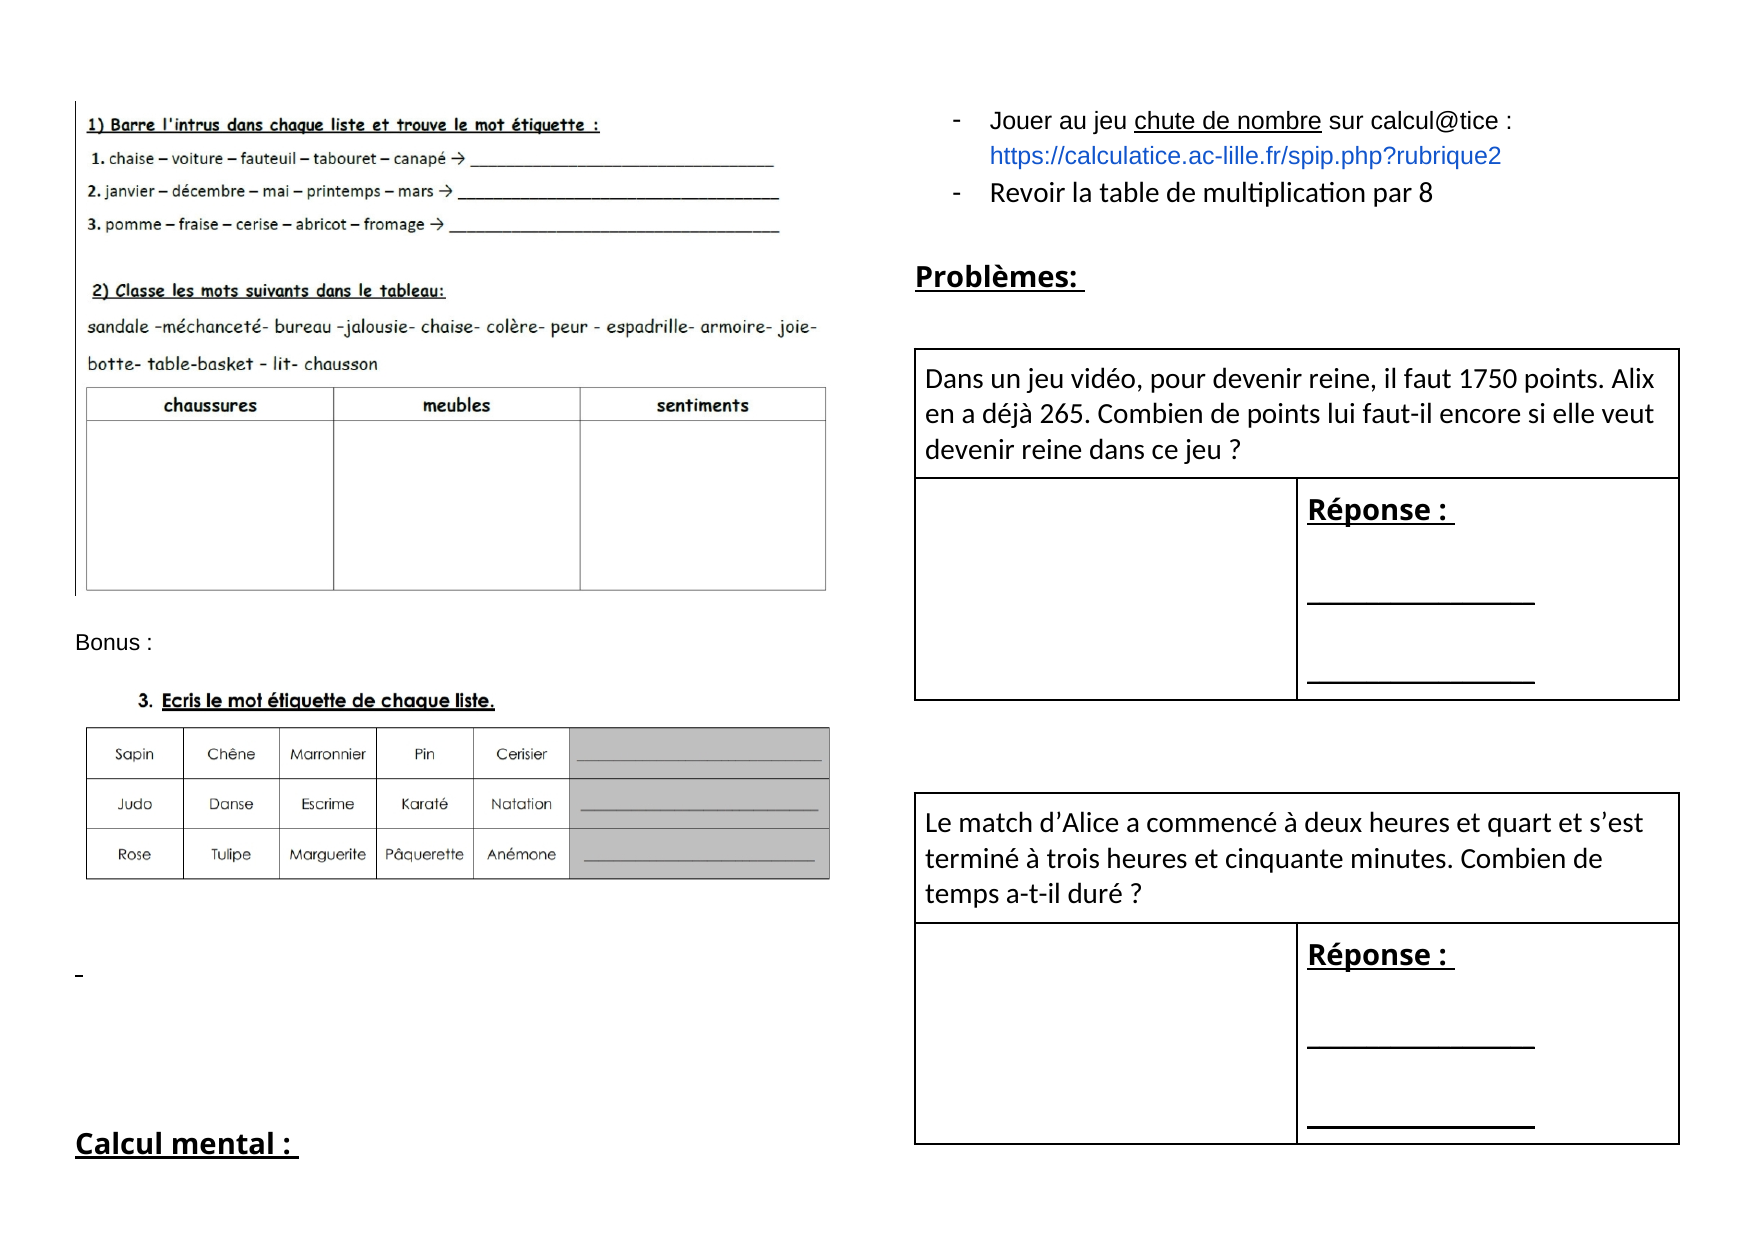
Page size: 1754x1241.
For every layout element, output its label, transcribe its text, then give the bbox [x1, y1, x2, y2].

picture [75, 689, 839, 892]
table_cell Réponse : ___________________ ___________________ [1298, 479, 1678, 698]
table_header Dans un jeu vidéo, pour devenir reine, il faut 1750 points. Alix en a déjà 265. Combien de points lui faut-il encore si elle veut devenir reine dans ce jeu ? [916, 350, 1678, 477]
list Jouer au jeu chute de nombre sur calcul@tice : https://calculatice.ac-lille.fr/spip.php?rubrique2 [952, 101, 1679, 170]
text Problèmes: [914, 256, 1679, 296]
table_cell Réponse : ___________________ ___________________ [1298, 924, 1678, 1143]
table_header Le match d’Alice a commencé à deux heures et quart et s’est terminé à trois heures et cinquante minutes. Combien de temps a-t-il duré ? [916, 794, 1678, 922]
table_cell [916, 479, 1296, 698]
table_cell [916, 924, 1296, 1143]
text Bonus : [75, 629, 839, 656]
list Revoir la table de multiplication par 8 [952, 174, 1679, 210]
picture [75, 101, 839, 596]
text Calcul mental : [75, 1123, 839, 1163]
